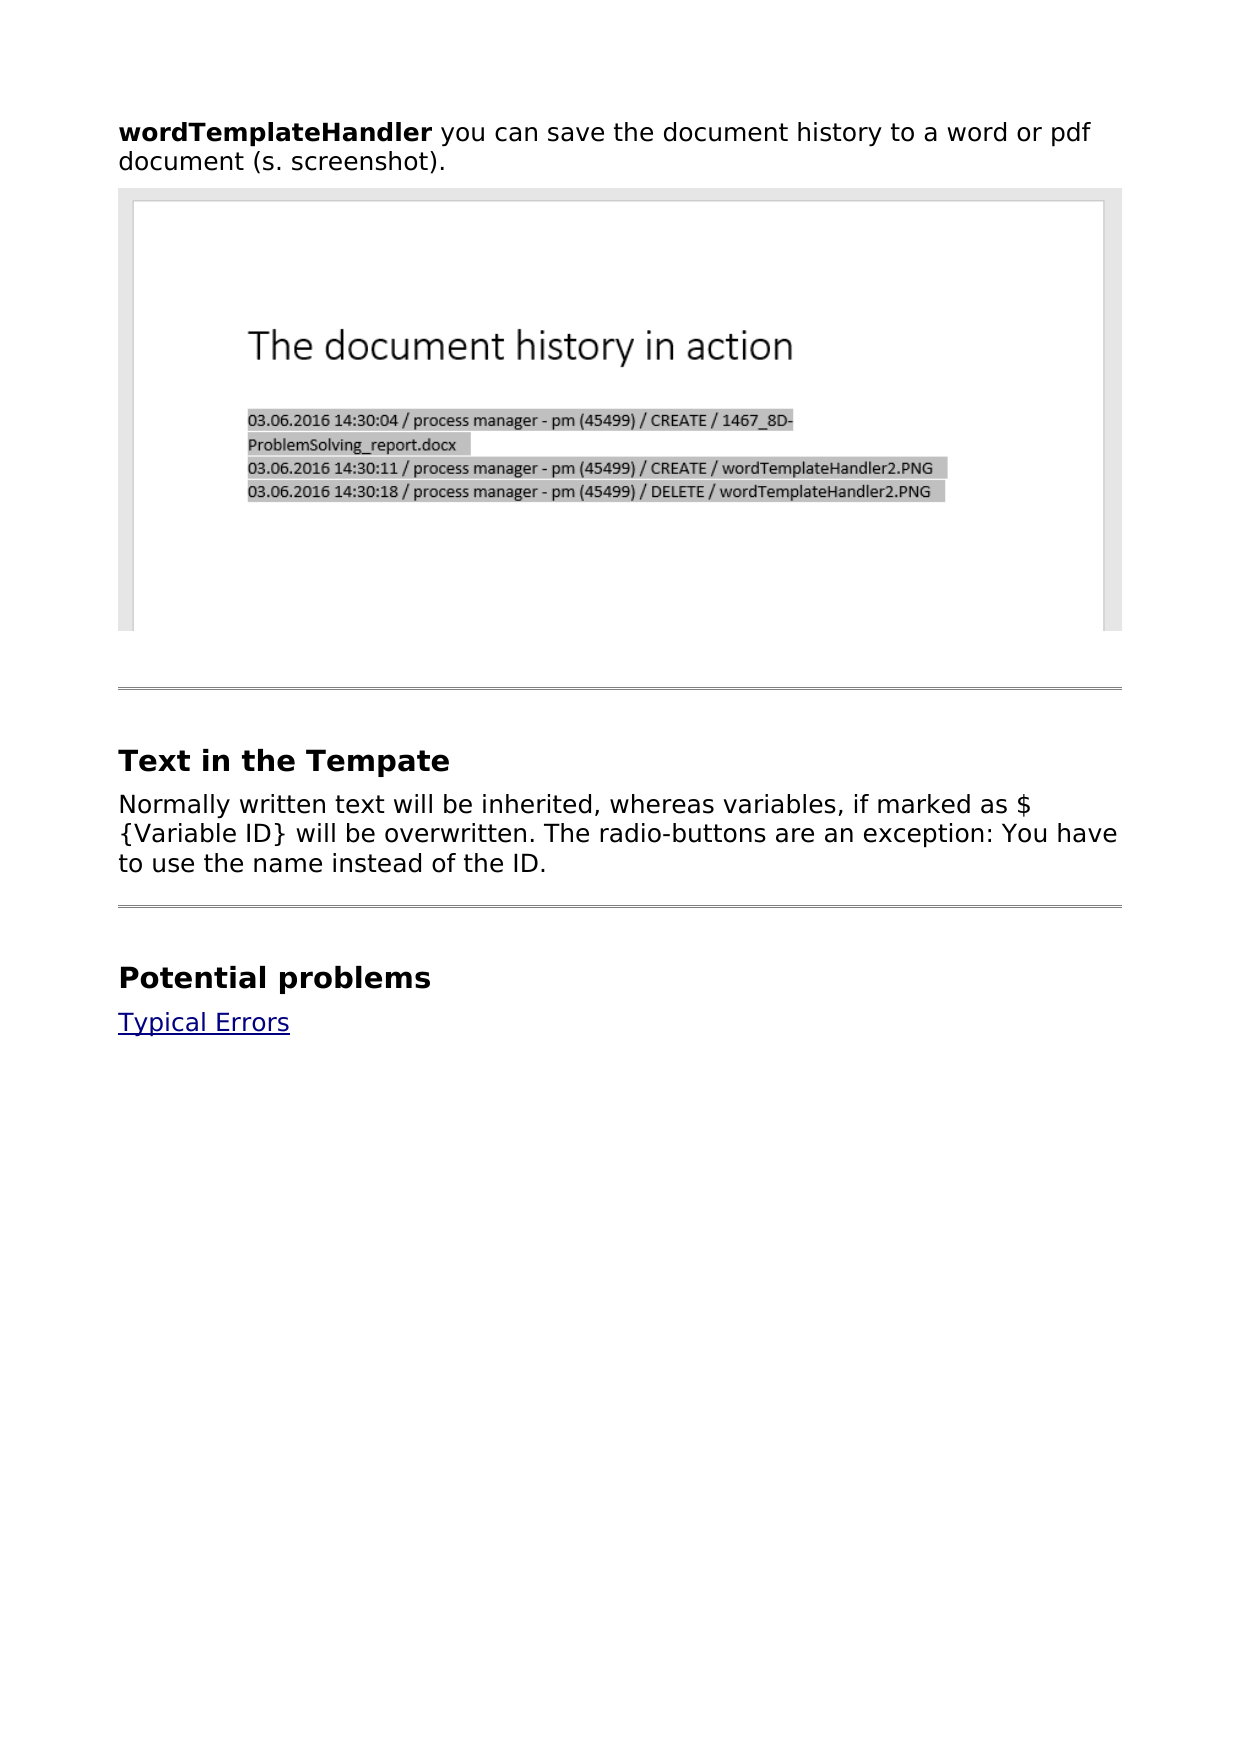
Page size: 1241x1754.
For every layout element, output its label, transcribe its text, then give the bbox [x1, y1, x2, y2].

picture [118, 188, 1123, 631]
subtitle Text in the Tempate [118, 744, 1122, 778]
text Normally written text will be inherited, whereas variables, if marked as ${Variable ID} will be overwritten. The radio-buttons are an exception: You have to use the name instead of the ID. [118, 790, 1122, 878]
subtitle Potential problems [118, 962, 1122, 996]
text Typical Errors [118, 1008, 1122, 1037]
text wordTemplateHandler you can save the document history to a word or pdf document (s. screenshot). [118, 118, 1122, 176]
